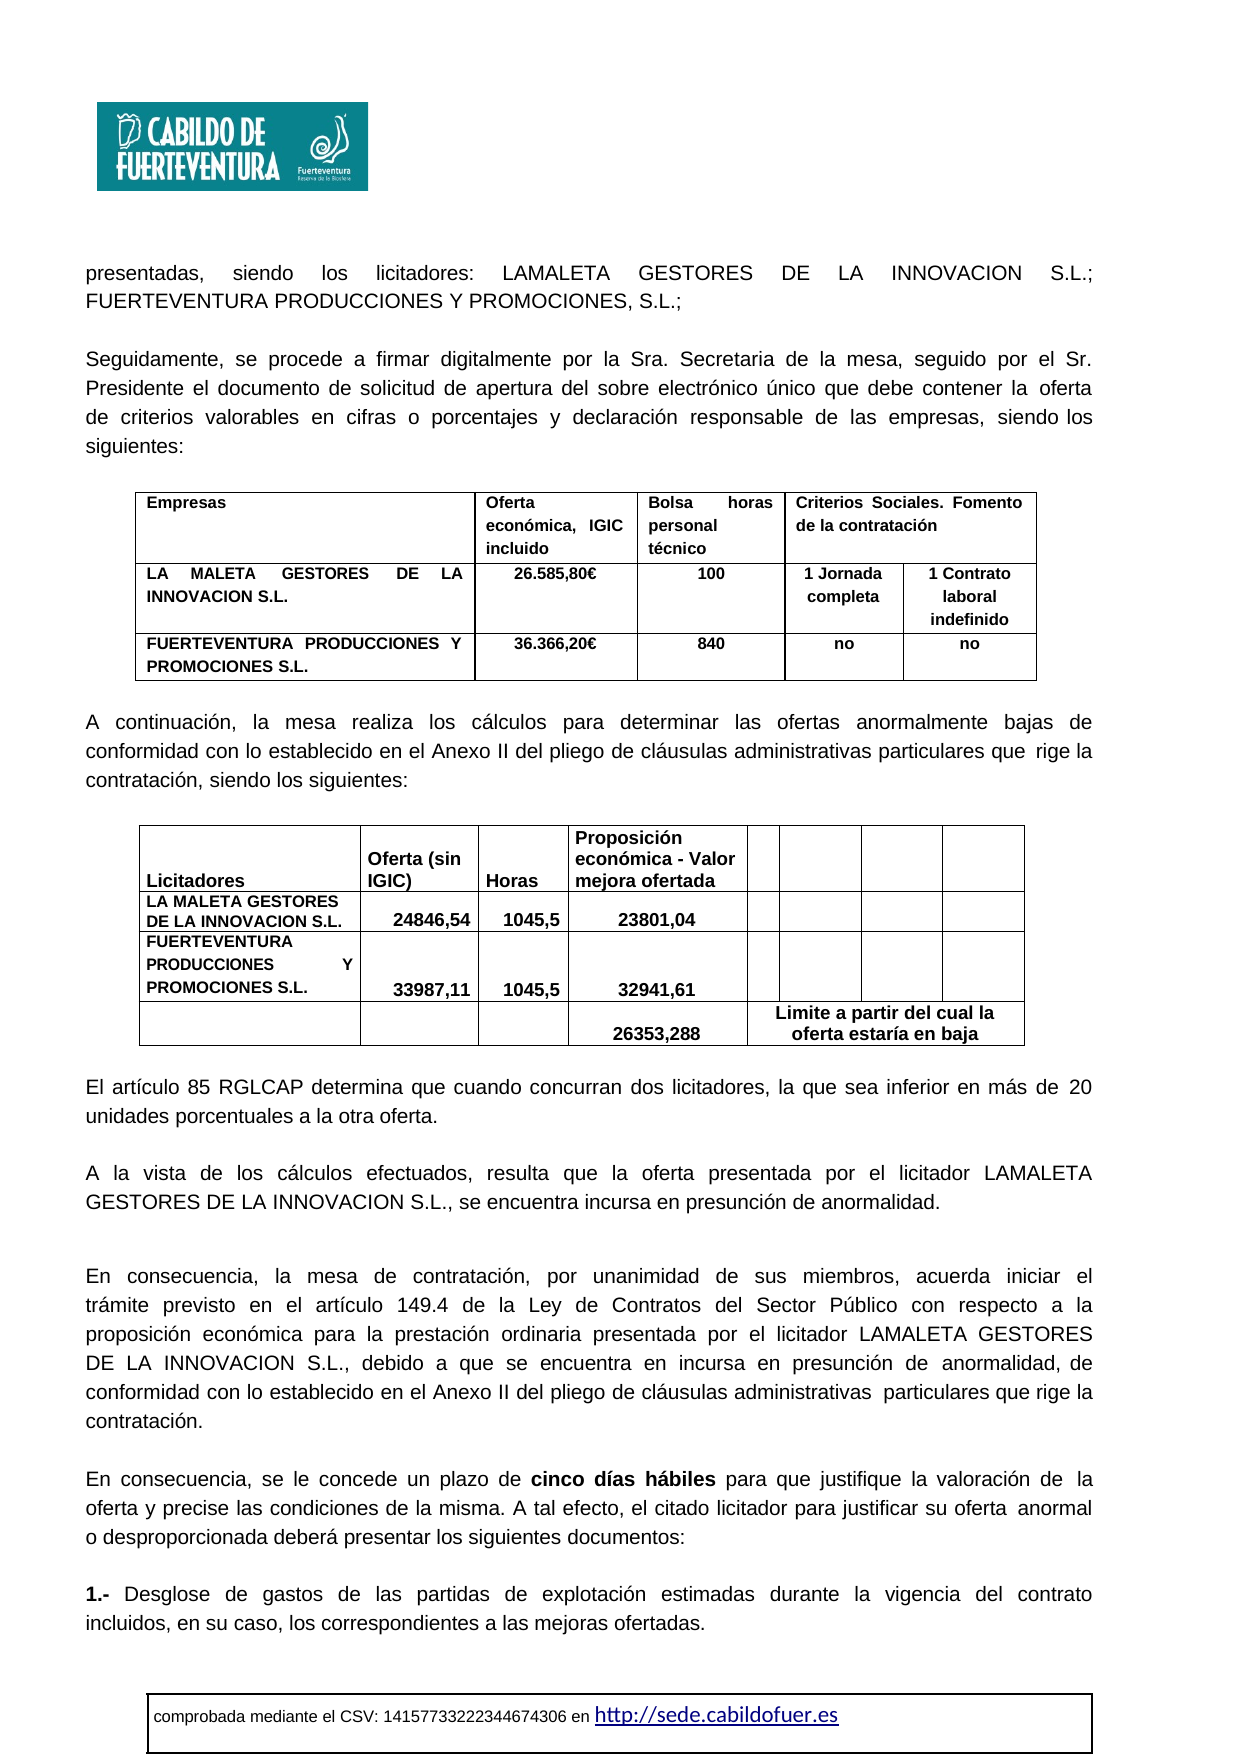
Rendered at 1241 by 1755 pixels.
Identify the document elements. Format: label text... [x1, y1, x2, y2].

table_cell Limite a partir del cual la oferta estaría en baja [748, 1002, 1024, 1045]
table_header Criterios Sociales. Fomento de la contratación [786, 493, 1036, 563]
text El artículo 85 RGLCAP determina que cuando concurran dos licitadores, la que sea inferior en más de 20 unidades porcentuales a la otra oferta. [85, 1074, 1093, 1127]
table_cell 1045,5 [479, 892, 568, 931]
table_cell [943, 932, 1024, 1001]
table_cell 26353,288 [569, 1002, 747, 1045]
table_header Bolsa horas personal técnico [638, 493, 784, 563]
table_cell 100 [638, 564, 784, 633]
text Seguidamente, se procede a firmar digitalmente por la Sra. Secretaria de la mesa, seguido por el Sr. Presidente el documento de solicitud de apertura del sobre electrónico único que debe contener la oferta de criterios valorables en cifras o porcentajes y declaración responsable de las empresas, siendo los siguientes: [85, 347, 1093, 458]
text A la vista de los cálculos efectuados, resulta que la oferta presentada por el licitador LAMALETA GESTORES DE LA INNOVACION S.L., se encuentra incursa en presunción de anormalidad. [85, 1161, 1093, 1214]
table_cell no [904, 634, 1036, 680]
table_cell 36.366,20€ [476, 634, 637, 680]
table_header Horas [479, 826, 568, 891]
table_header Licitadores [140, 826, 360, 891]
table_cell [748, 892, 779, 931]
table_cell 32941,61 [569, 932, 747, 1001]
table_header [943, 826, 1024, 891]
text En consecuencia, se le concede un plazo de cinco días hábiles para que justifique la valoración de la oferta y precise las condiciones de la misma. A tal efecto, el citado licitador para justificar su oferta anormal o desproporcionada deberá presentar los siguientes documentos: [85, 1467, 1093, 1548]
table_cell 26.585,80€ [476, 564, 637, 633]
table_header [862, 826, 942, 891]
table_cell LA MALETA GESTORES DE LA INNOVACION S.L. [140, 892, 360, 931]
text A continuación, la mesa realiza los cálculos para determinar las ofertas anormalmente bajas de conformidad con lo establecido en el Anexo II del pliego de cláusulas administrativas particulares que rige la contratación, siendo los siguientes: [85, 710, 1093, 792]
table_cell FUERTEVENTURA PRODUCCIONES Y PROMOCIONES S.L. [140, 932, 360, 1001]
table_cell [748, 932, 779, 1001]
table_cell [140, 1002, 360, 1045]
table_cell LA MALETA GESTORES DE LA INNOVACION S.L. [136, 564, 474, 633]
table_cell [862, 932, 942, 1001]
table_header [780, 826, 861, 891]
table_cell 1 Jornada completa [786, 564, 903, 633]
table_cell 24846,54 [361, 892, 478, 931]
table_cell [780, 932, 861, 1001]
text 1.- Desglose de gastos de las partidas de explotación estimadas durante la vigencia del contrato incluidos, en su caso, los correspondientes a las mejoras ofertadas. [85, 1582, 1093, 1635]
table_cell [780, 892, 861, 931]
table_header Empresas [136, 493, 474, 563]
table_cell 23801,04 [569, 892, 747, 931]
table_cell FUERTEVENTURA PRODUCCIONES Y PROMOCIONES S.L. [136, 634, 474, 680]
table_cell [943, 892, 1024, 931]
table_cell [479, 1002, 568, 1045]
table_cell [361, 1002, 478, 1045]
table_header Proposición económica - Valor mejora ofertada [569, 826, 747, 891]
table_header [748, 826, 779, 891]
table_cell no [786, 634, 903, 680]
table_cell [862, 892, 942, 931]
table_cell 1045,5 [479, 932, 568, 1001]
table_cell 1 Contrato laboral indefinido [904, 564, 1036, 633]
text En consecuencia, la mesa de contratación, por unanimidad de sus miembros, acuerda iniciar el trámite previsto en el artículo 149.4 de la Ley de Contratos del Sector Público con respecto a la proposición económica para la prestación ordinaria presentada por el licitador LAMALETA GESTORES DE LA INNOVACION S.L., debido a que se encuentra en incursa en presunción de anormalidad, de conformidad con lo establecido en el Anexo II del pliego de cláusulas administrativas particulares que rige la contratación. [85, 1264, 1093, 1433]
text presentadas, siendo los licitadores: LAMALETA GESTORES DE LA INNOVACION S.L.; FUERTEVENTURA PRODUCCIONES Y PROMOCIONES, S.L.; [85, 260, 1093, 313]
table_header Oferta económica, IGIC incluido [476, 493, 637, 563]
table_cell 33987,11 [361, 932, 478, 1001]
table_header Oferta (sin IGIC) [361, 826, 478, 891]
table_cell 840 [638, 634, 784, 680]
